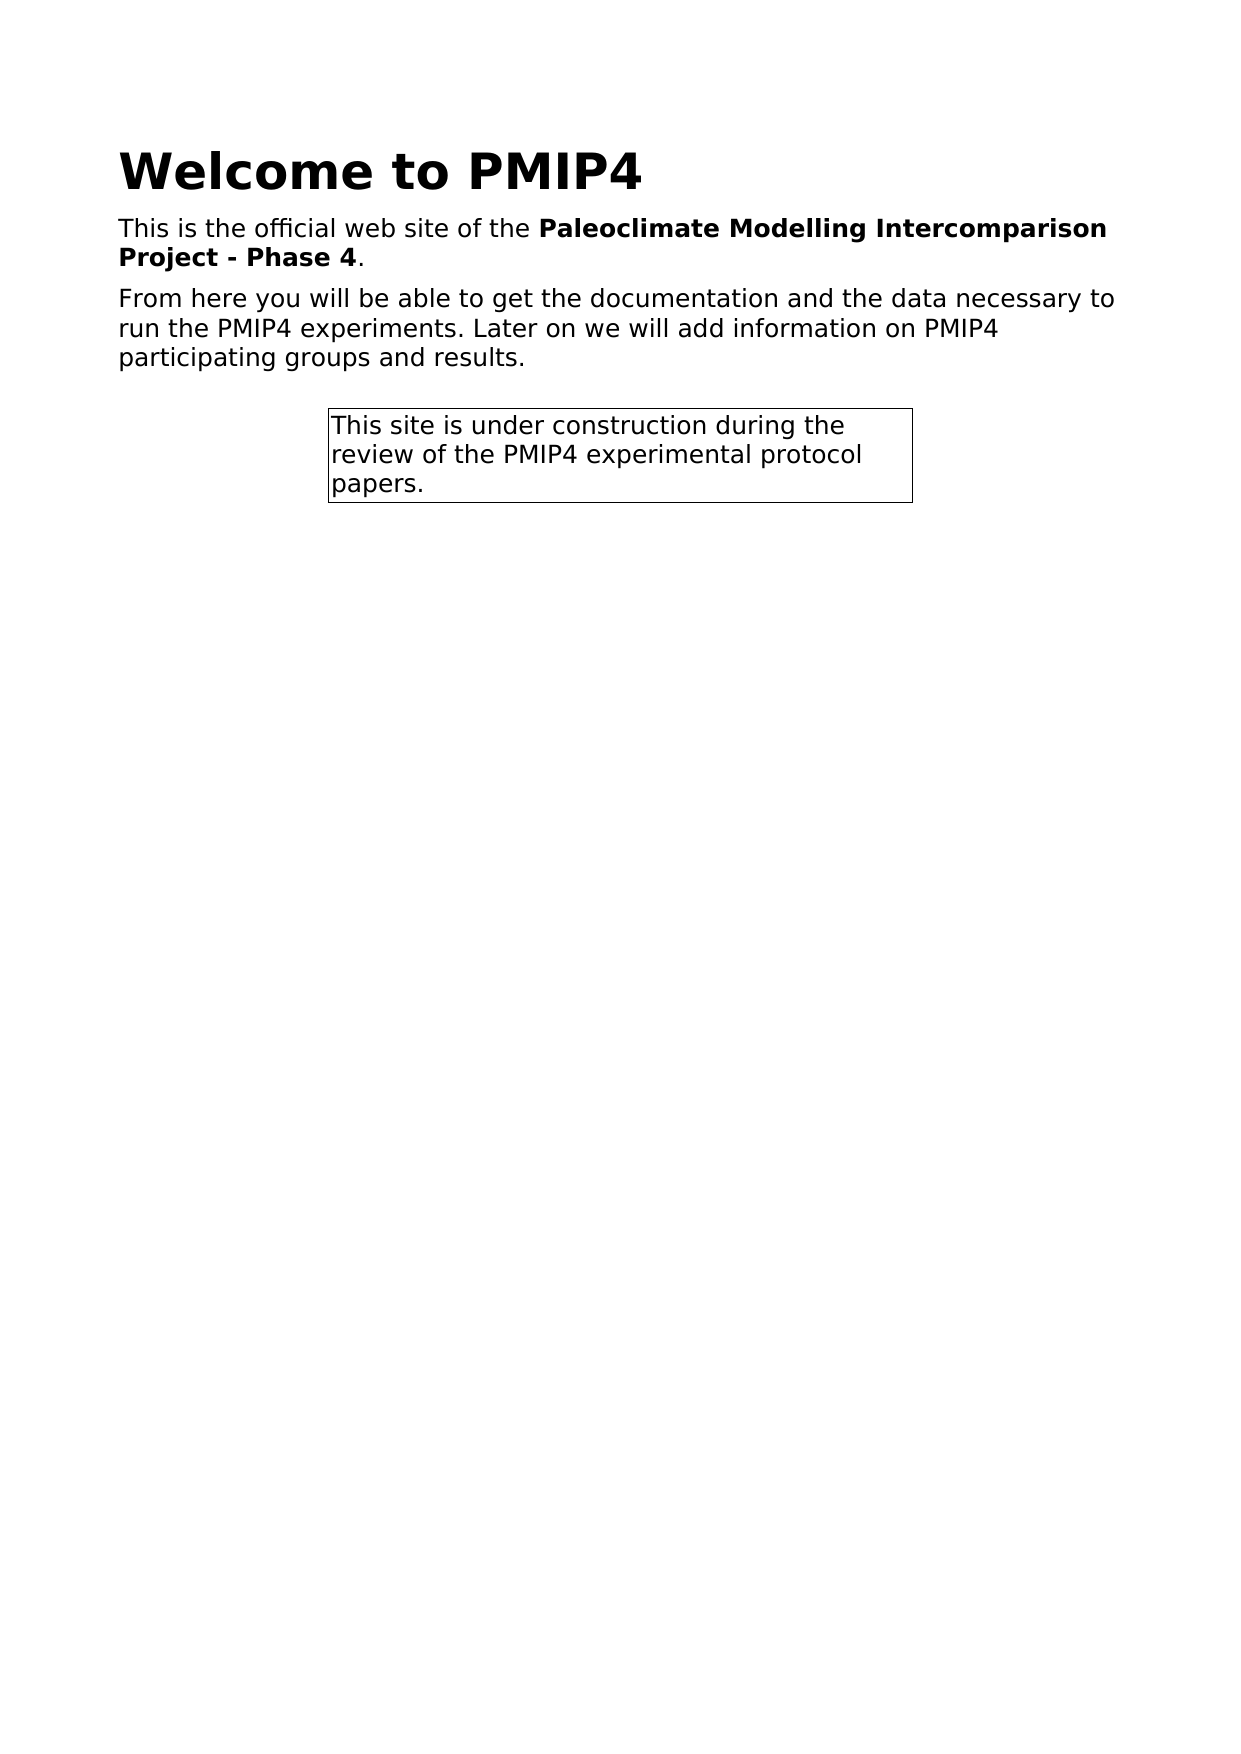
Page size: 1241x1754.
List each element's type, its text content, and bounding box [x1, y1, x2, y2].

text This is the official web site of the Paleoclimate Modelling Intercomparison Project - Phase 4. [118, 214, 1122, 272]
text From here you will be able to get the documentation and the data necessary to run the PMIP4 experiments. Later on we will add information on PMIP4 participating groups and results. [118, 285, 1122, 372]
subtitle Welcome to PMIP4 [118, 143, 1122, 201]
table_header This site is under construction during the review of the PMIP4 experimental protocol papers. [329, 409, 912, 502]
